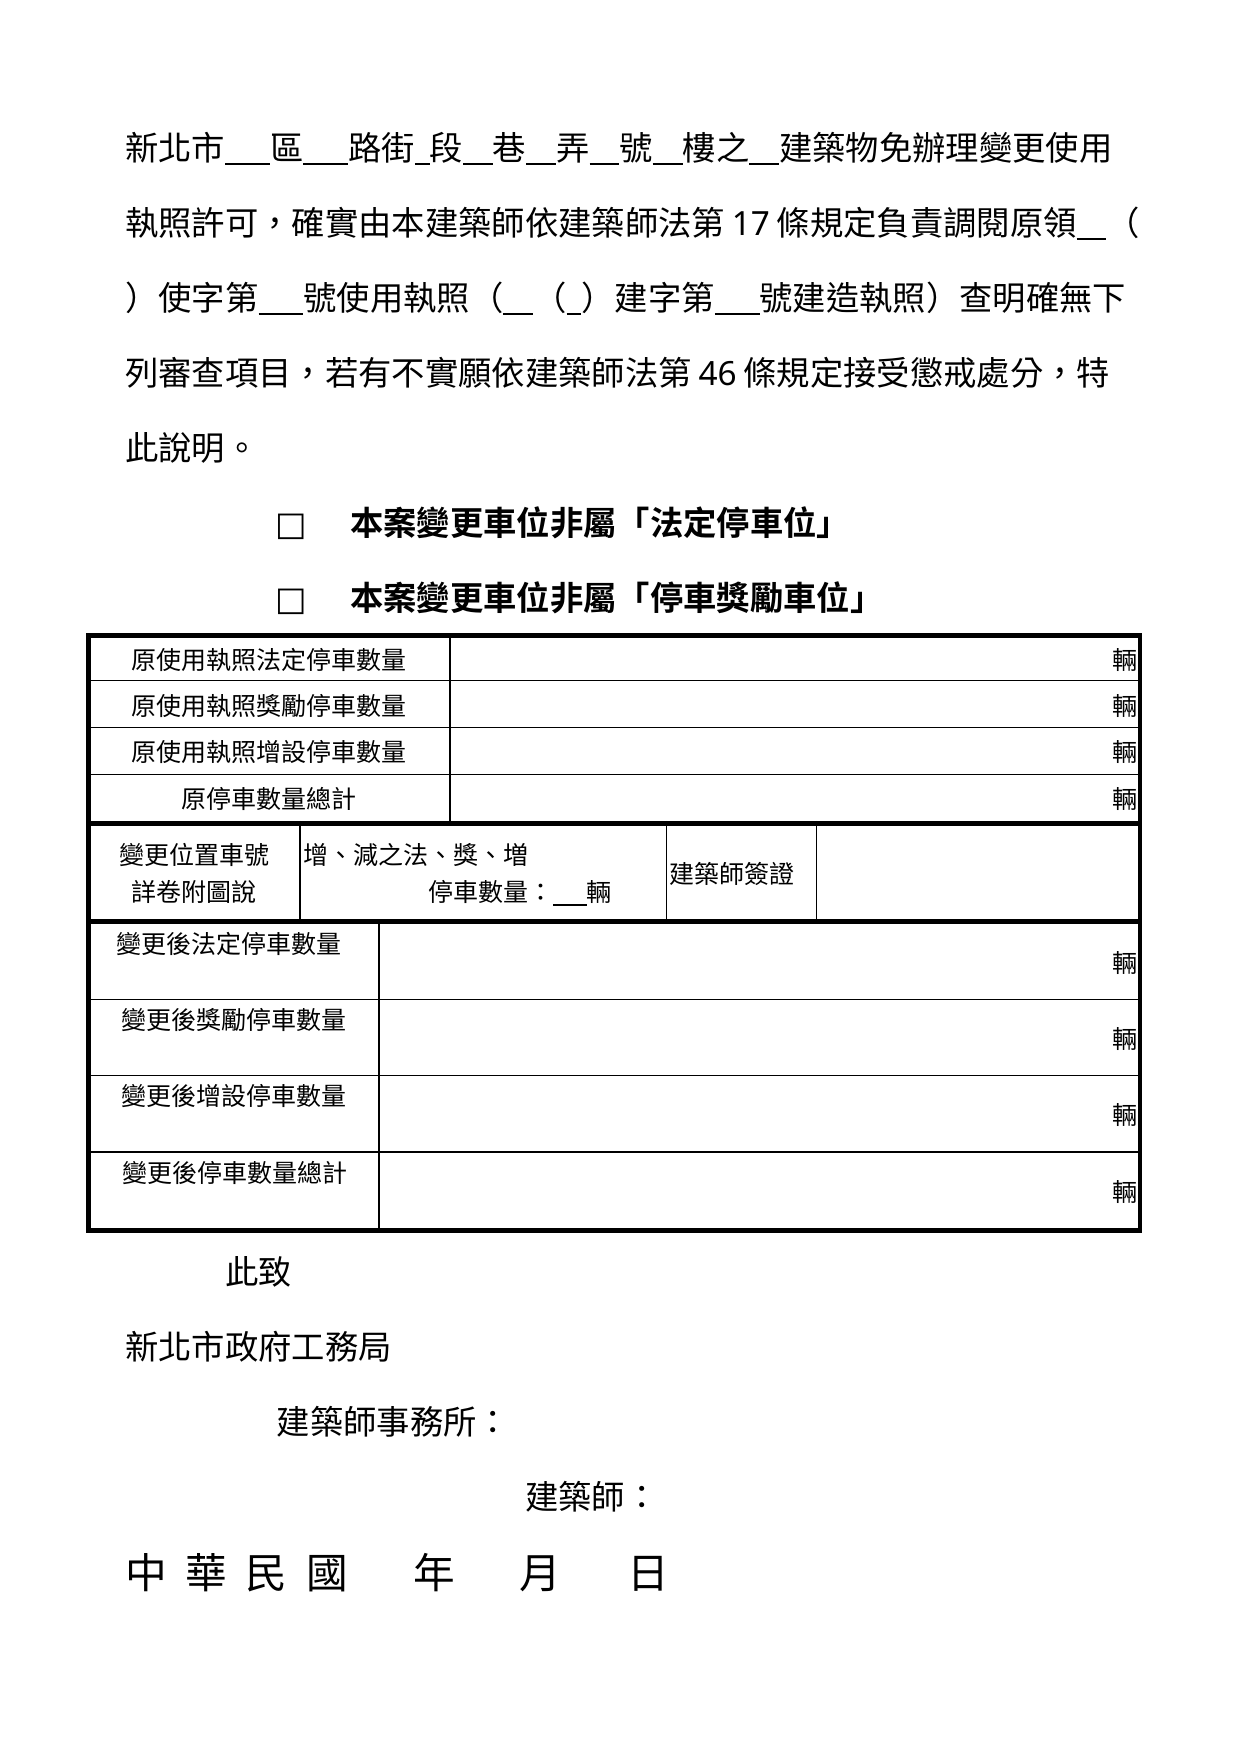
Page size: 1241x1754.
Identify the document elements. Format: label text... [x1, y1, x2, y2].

list 本案變更車位非屬「法定停車位」 [275, 483, 1140, 558]
table_cell 輛 [380, 1153, 1138, 1228]
table_cell 輛 [451, 728, 1138, 774]
table_cell 原使用執照增設停車數量 [91, 728, 449, 774]
list 本案變更車位非屬「停車獎勵車位」 [275, 558, 1140, 633]
table_cell 變更位置車號 詳卷附圖說 [91, 826, 299, 919]
table_cell 變更後法定停車數量 [91, 924, 378, 999]
table_cell 輛 [380, 1000, 1138, 1075]
text 新北市政府工務局 [125, 1308, 1140, 1383]
text 此致 [125, 1233, 1140, 1308]
table_cell 輛 [451, 681, 1138, 727]
text 中 華 民 國 年 月 日 [125, 1533, 1140, 1608]
table_header 輛 [451, 638, 1138, 680]
text 建築師事務所： [125, 1383, 1140, 1458]
table_cell 輛 [451, 775, 1138, 821]
table_cell 變更後獎勵停車數量 [91, 1000, 378, 1075]
table_cell [817, 826, 1138, 919]
table_cell 原停車數量總計 [91, 775, 449, 821]
table_header 原使用執照法定停車數量 [91, 638, 449, 680]
table_cell 增、減之法、獎、増 停車數量： 輛 [301, 826, 666, 919]
table_cell 輛 [380, 924, 1138, 999]
text 建築師： [125, 1458, 1140, 1533]
table_cell 變更後停車數量總計 [91, 1153, 378, 1228]
table_cell 原使用執照獎勵停車數量 [91, 681, 449, 727]
table_cell 變更後增設停車數量 [91, 1076, 378, 1151]
table_cell 輛 [380, 1076, 1138, 1151]
text 新北市 區 路街 段 巷 弄 號 樓之 建築物免辦理變更使用執照許可，確實由本建築師依建築師法第17條規定負責調閱原領 （ ）使字第 號使用執照（ （ ）建字第 號建造執照）查明確無下列審查項目，若有不實願依建築師法第46條規定接受懲戒處分，特此說明。 [125, 108, 1140, 483]
table_cell 建築師簽證 [667, 826, 816, 919]
